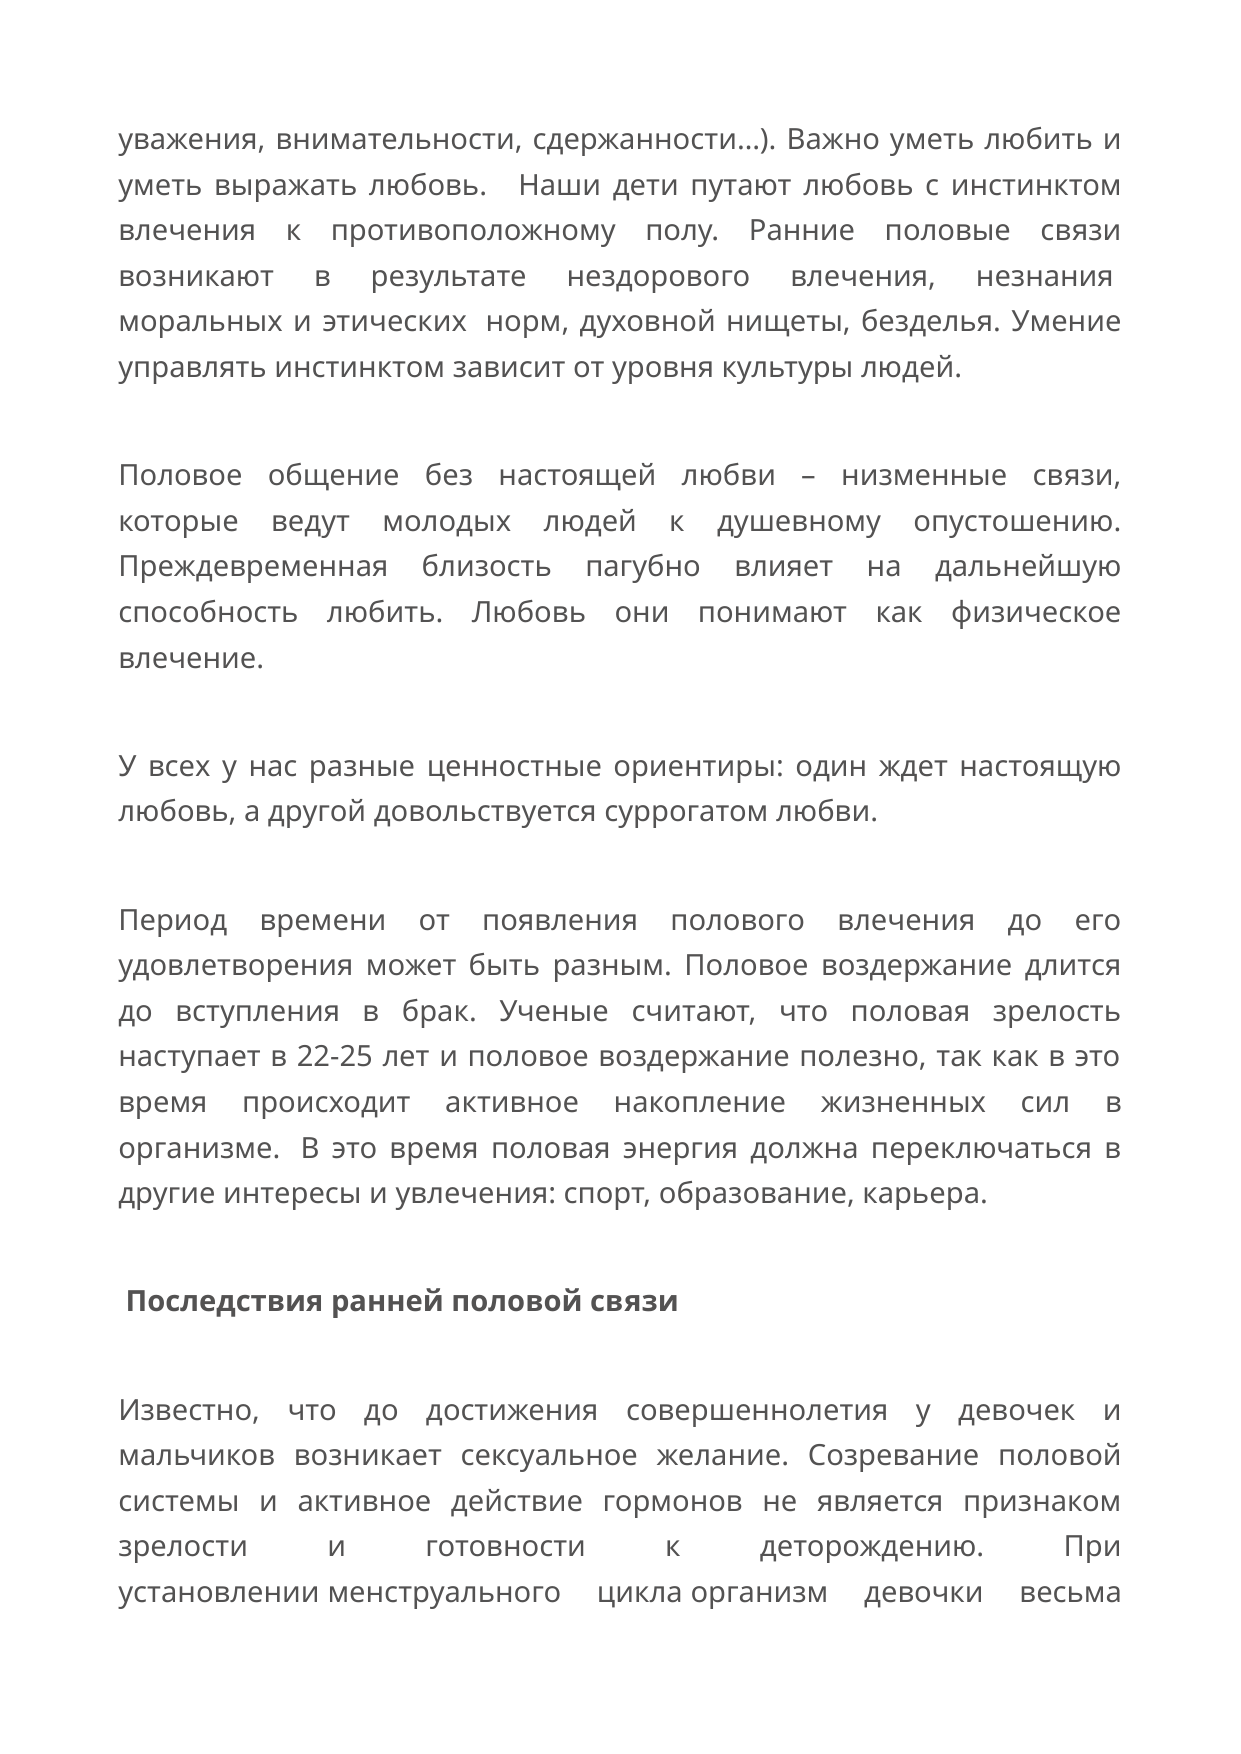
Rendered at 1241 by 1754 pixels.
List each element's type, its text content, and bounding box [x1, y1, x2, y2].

text Период времени от появления полового влечения до его удовлетворения может быть разным. Половое воздержание длится до вступления в брак. Ученые считают, что половая зрелость наступает в 22-25 лет и половое воздержание полезно, так как в это время происходит активное накопление жизненных сил в организме. В это время половая энергия должна переключаться в другие интересы и увлечения: спорт, образование, карьера. [118, 899, 1122, 1212]
text уважения, внимательности, сдержанности…). Важно уметь любить и уметь выражать любовь. Наши дети путают любовь с инстинктом влечения к противоположному полу. Ранние половые связи возникают в результате нездорового влечения, незнания моральных и этических норм, духовной нищеты, безделья. Умение управлять инстинктом зависит от уровня культуры людей. [118, 118, 1122, 386]
text Известно, что до достижения совершеннолетия у девочек и мальчиков возникает сексуальное желание. Созревание половой системы и активное действие гормонов не является признаком зрелости и готовности к деторождению. При установлении менструального цикла организм девочки весьма [118, 1389, 1122, 1611]
text Половое общение без настоящей любви – низменные связи, которые ведут молодых людей к душевному опустошению. Преждевременная близость пагубно влияет на дальнейшую способность любить. Любовь они понимают как физическое влечение. [118, 454, 1122, 677]
text Последствия ранней половой связи [118, 1281, 1122, 1320]
text У всех у нас разные ценностные ориентиры: один ждет настоящую любовь, а другой довольствуется суррогатом любви. [118, 745, 1122, 830]
